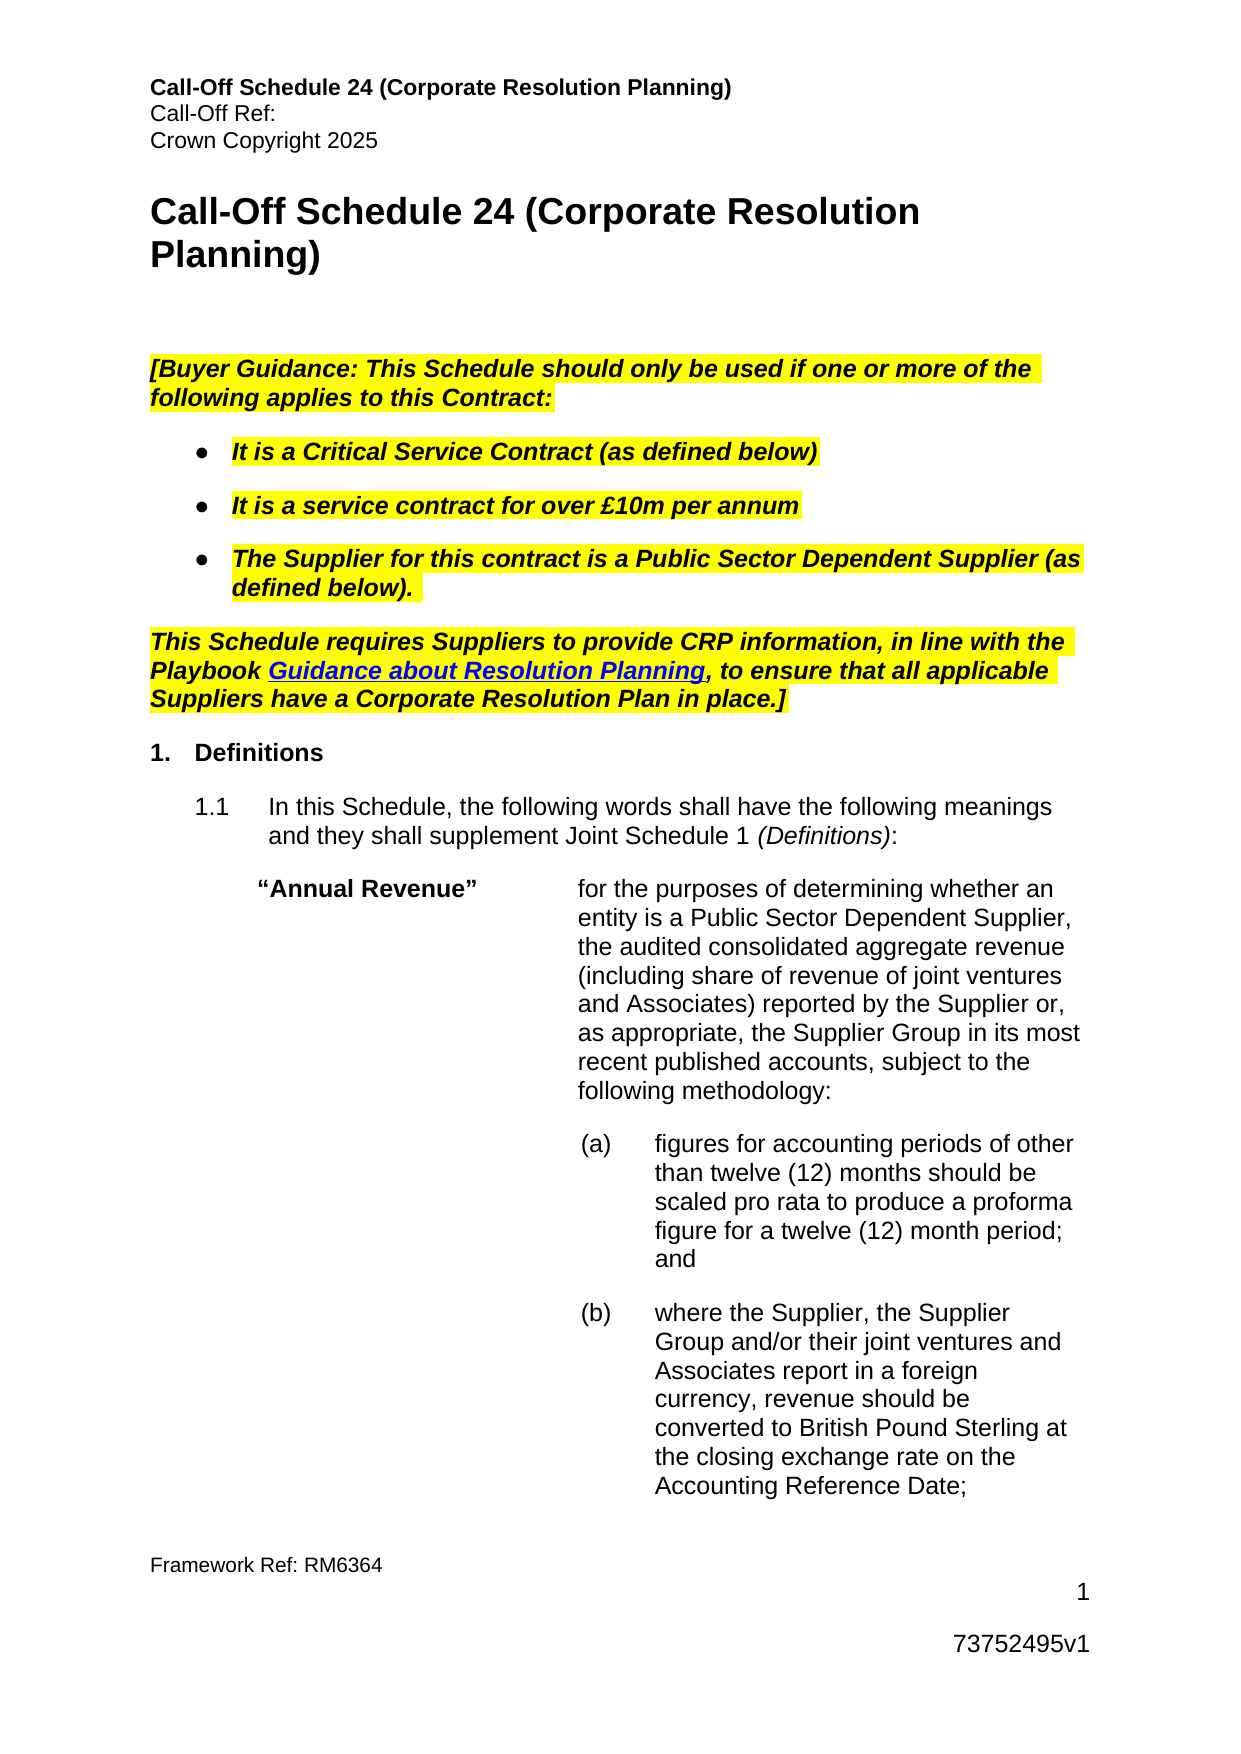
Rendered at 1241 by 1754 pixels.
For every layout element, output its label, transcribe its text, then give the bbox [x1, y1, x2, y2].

text Call-Off Schedule 24 (Corporate Resolution Planning) [150, 189, 1090, 276]
list It is a Critical Service Contract (as defined below) [194, 437, 1090, 466]
table_header “Annual Revenue” [257, 862, 566, 1512]
list In this Schedule, the following words shall have the following meanings and they shall supplement Joint Schedule 1 (Definitions): [194, 792, 1090, 849]
list Definitions [150, 738, 1090, 767]
list It is a service contract for over £10m per annum [194, 491, 1090, 519]
text This Schedule requires Suppliers to provide CRP information, in line with the Playbook Guidance about Resolution Planning, to ensure that all applicable Suppliers have a Corporate Resolution Plan in place.] [150, 627, 1090, 713]
list The Supplier for this contract is a Public Sector Dependent Supplier (as defined below). [194, 544, 1090, 602]
table_header for the purposes of determining whether an entity is a Public Sector Dependent Supplier, the audited consolidated aggregate revenue (including share of revenue of joint ventures and Associates) reported by the Supplier or, as appropriate, the Supplier Group in its most recent published accounts, subject to the following methodology: figures for accounting periods of other than twelve (12) months should be scaled pro rata to produce a proforma figure for a twelve (12) month period; and where the Supplier, the Supplier Group and/or their joint ventures and Associates report in a foreign currency, revenue should be converted to British Pound Sterling at the closing exchange rate on the Accounting Reference Date; [566, 862, 1095, 1512]
text [Buyer Guidance: This Schedule should only be used if one or more of the following applies to this Contract: [150, 354, 1090, 412]
